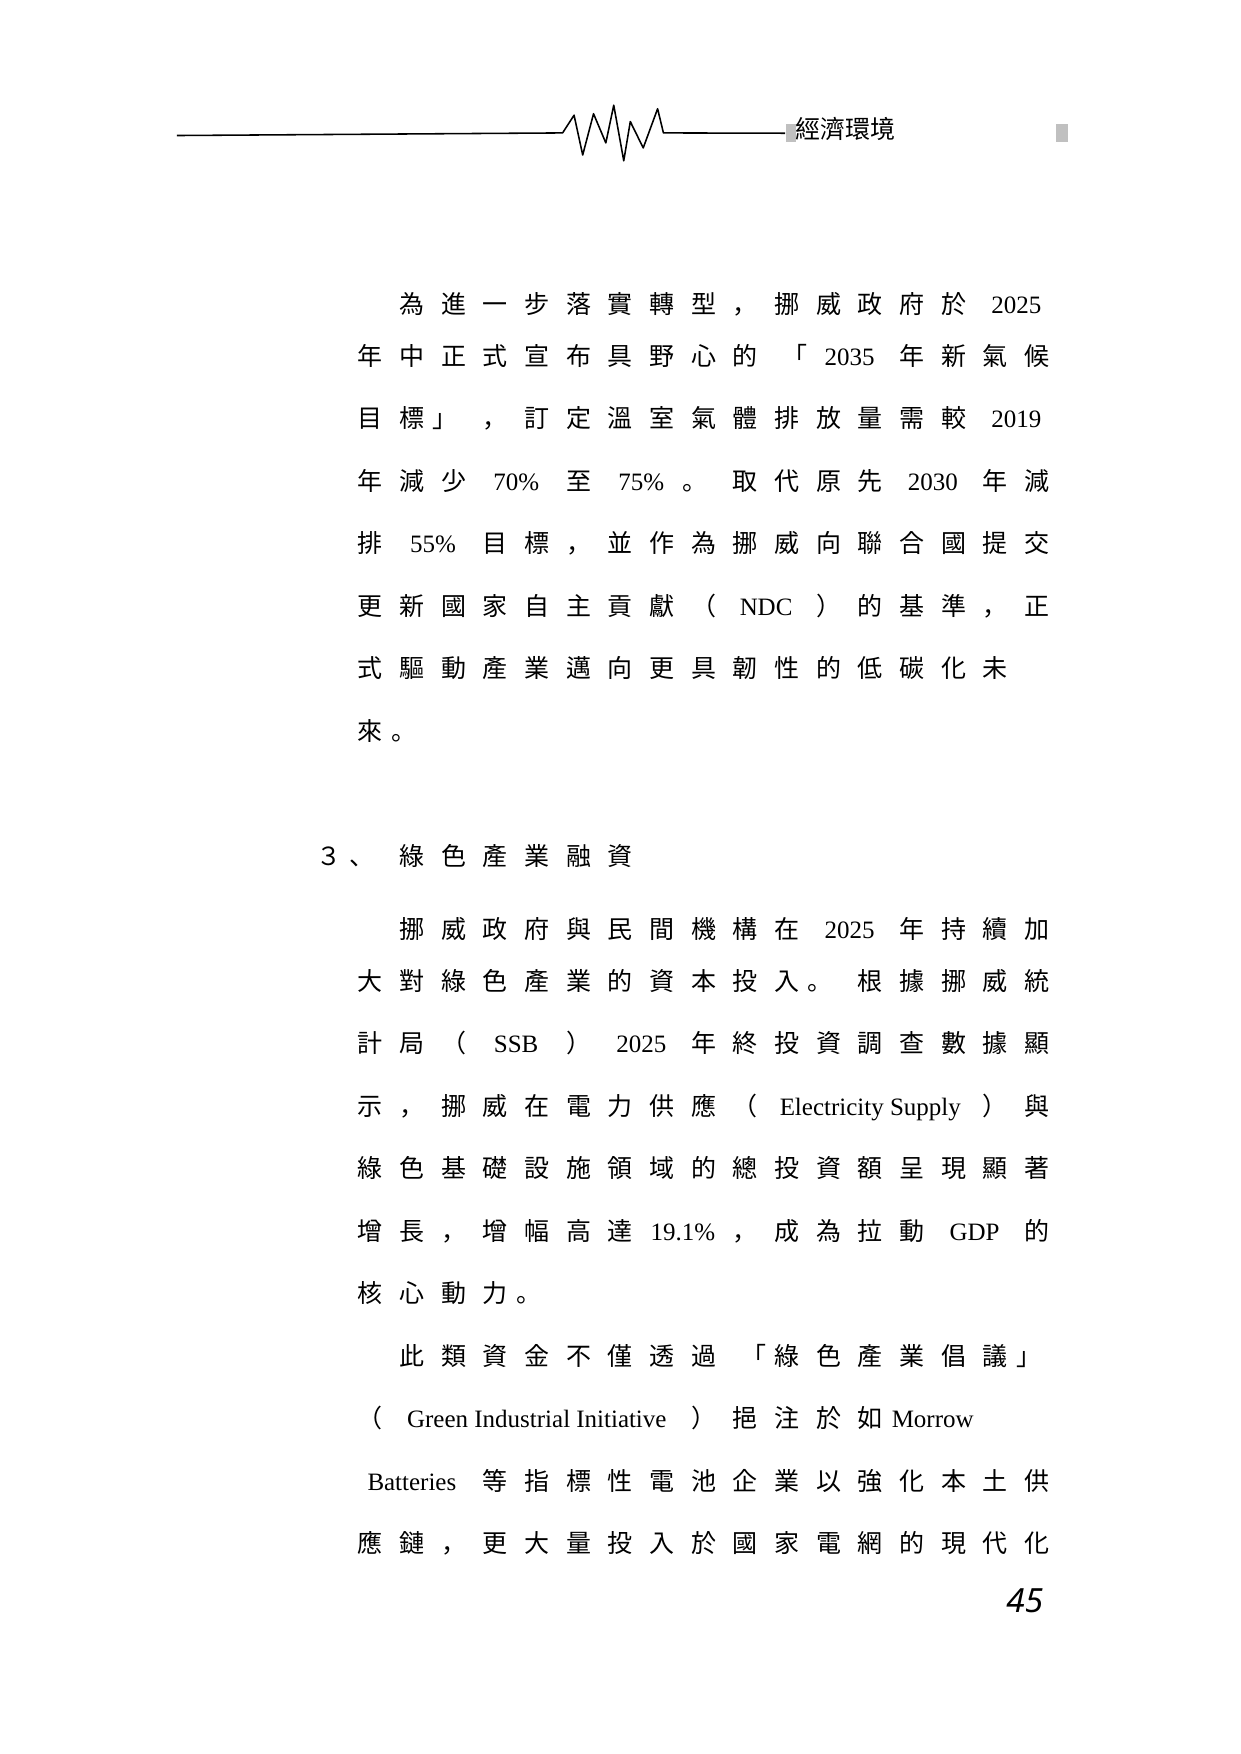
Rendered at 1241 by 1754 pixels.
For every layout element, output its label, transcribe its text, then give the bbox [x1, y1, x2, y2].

text 為進一步落實轉型，挪威政府於2025年中正式宣布具野心的「2035年新氣候目標」，訂定溫室氣體排放量需較2019年減少70%至75%。取代原先2030年減排55%目標，並作為挪威向聯合國提交更新國家自主貢獻（NDC）的基準，正式驅動產業邁向更具韌性的低碳化未來。 [330, 250, 1058, 750]
text ３、綠色產業融資 [281, 813, 1058, 875]
text 挪威政府與民間機構在2025年持續加大對綠色產業的資本投入。根據挪威統計局（SSB）2025年終投資調查數據顯示，挪威在電力供應（Electricity Supply）與綠色基礎設施領域的總投資額呈現顯著增長，增幅高達19.1%，成為拉動GDP的核心動力。 [330, 875, 1058, 1313]
text 此類資金不僅透過「綠色產業倡議」（Green Industrial Initiative）挹注於如Morrow Batteries等指標性電池企業以強化本土供應鏈，更大量投入於國家電網的現代化 [330, 1313, 1058, 1563]
